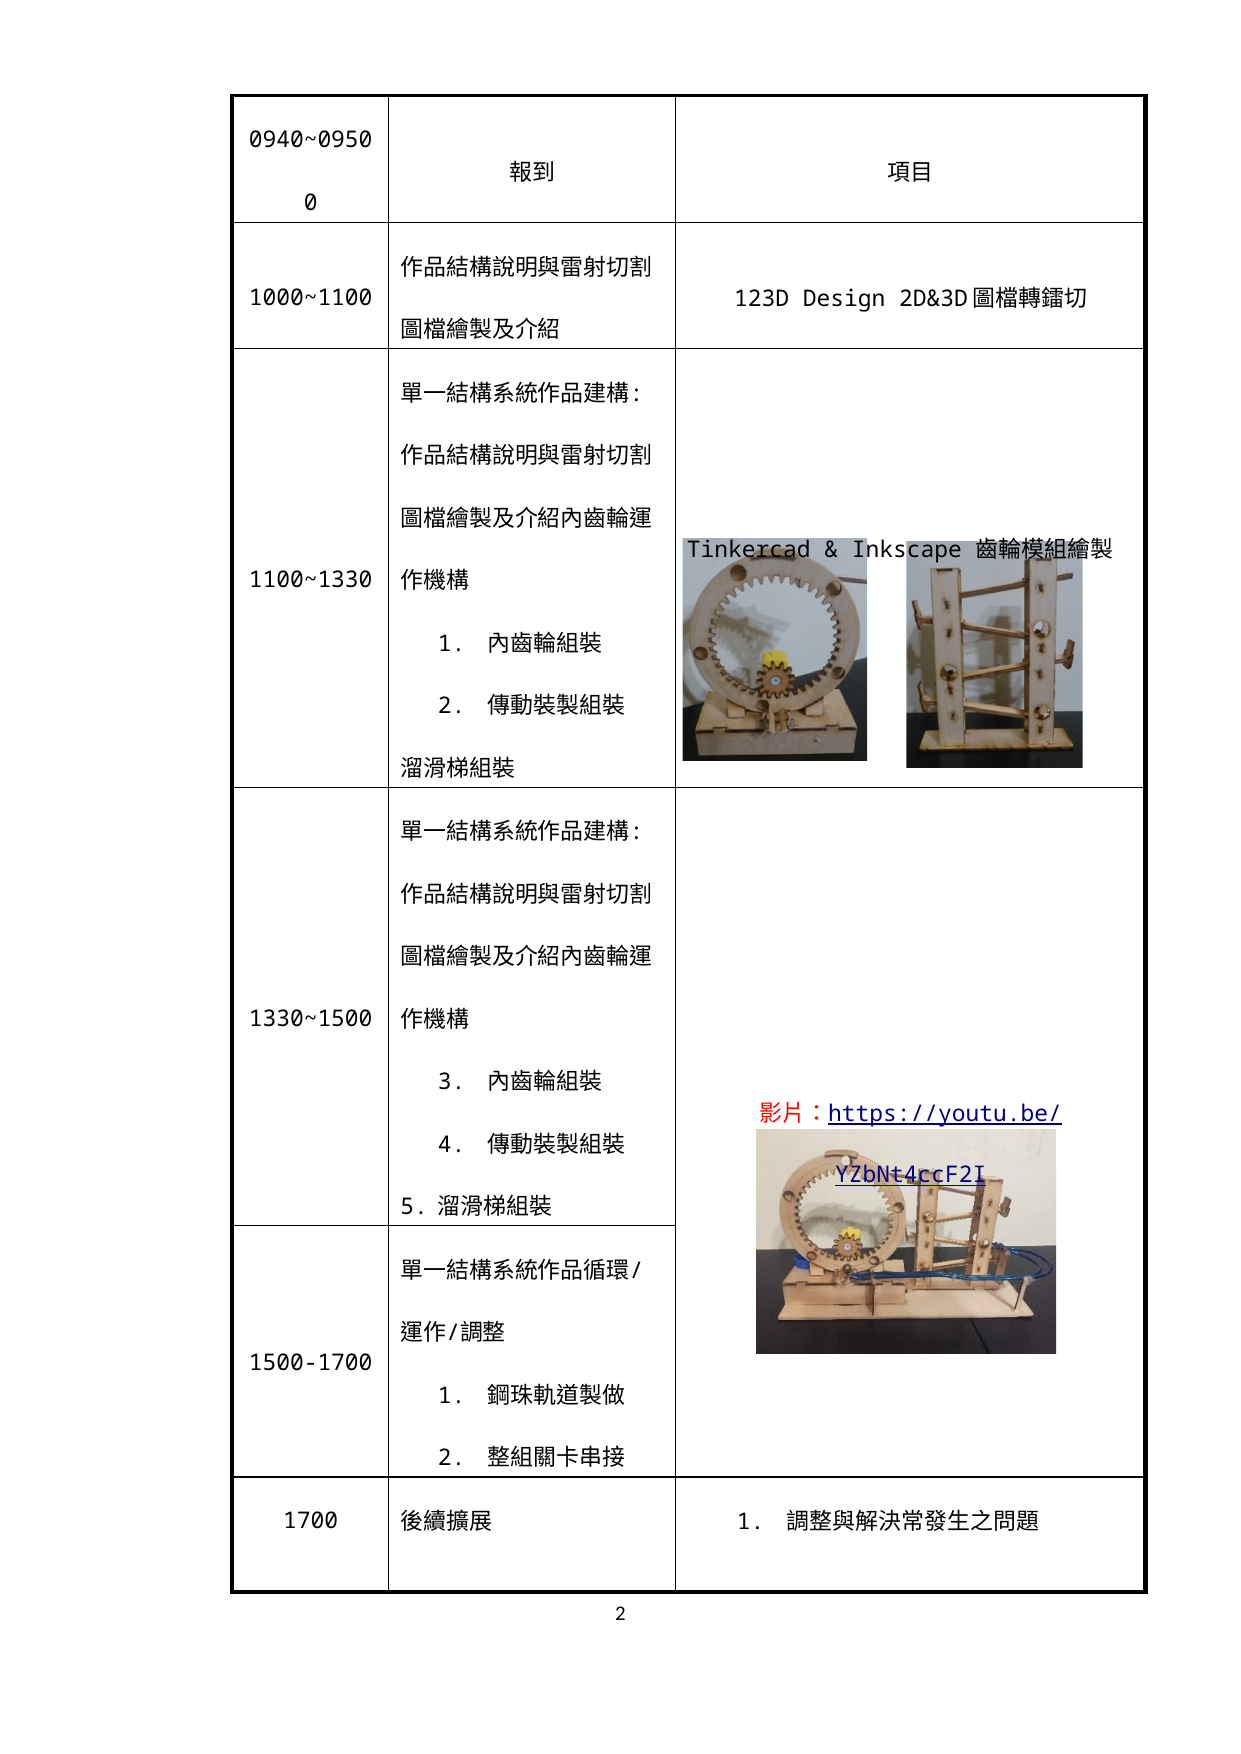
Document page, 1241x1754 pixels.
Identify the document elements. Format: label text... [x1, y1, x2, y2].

table_cell 123D Design 2D&3D圖檔轉鐳切 [676, 223, 1143, 348]
table_cell 1500-1700 [234, 1226, 388, 1476]
table_cell 影片：https://youtu.be/YZbNt4ccF2I [676, 788, 1143, 1476]
table_cell 1700 [234, 1478, 388, 1589]
table_cell 1000~1100 [234, 223, 388, 348]
table_cell 單一結構系統作品循環/運作/調整 鋼珠軌道製做 整組關卡串接 [389, 1226, 675, 1476]
table_cell Tinkercad & Inkscape 齒輪模組繪製 [676, 349, 1143, 787]
table_cell 後續擴展 [389, 1478, 675, 1589]
table_cell 報到 [389, 97, 675, 222]
table_cell 單一結構系統作品建構: 作品結構說明與雷射切割圖檔繪製及介紹內齒輪運作機構 內齒輪組裝 傳動裝製組裝 溜滑梯組裝 [389, 349, 675, 787]
table_cell 單一結構系統作品建構: 作品結構說明與雷射切割圖檔繪製及介紹內齒輪運作機構 內齒輪組裝 傳動裝製組裝 溜滑梯組裝 [389, 788, 675, 1225]
table_cell 1100~1330 [234, 349, 388, 787]
table_cell 1330~1500 [234, 788, 388, 1225]
table_cell 作品結構說明與雷射切割圖檔繪製及介紹 [389, 223, 675, 348]
table_cell 調整與解決常發生之問題 結構的延伸應用 交流與直流發電機比較 [676, 1478, 1143, 1589]
table_cell 項目 [676, 97, 1143, 222]
table_cell 0940~09500 [234, 97, 388, 222]
